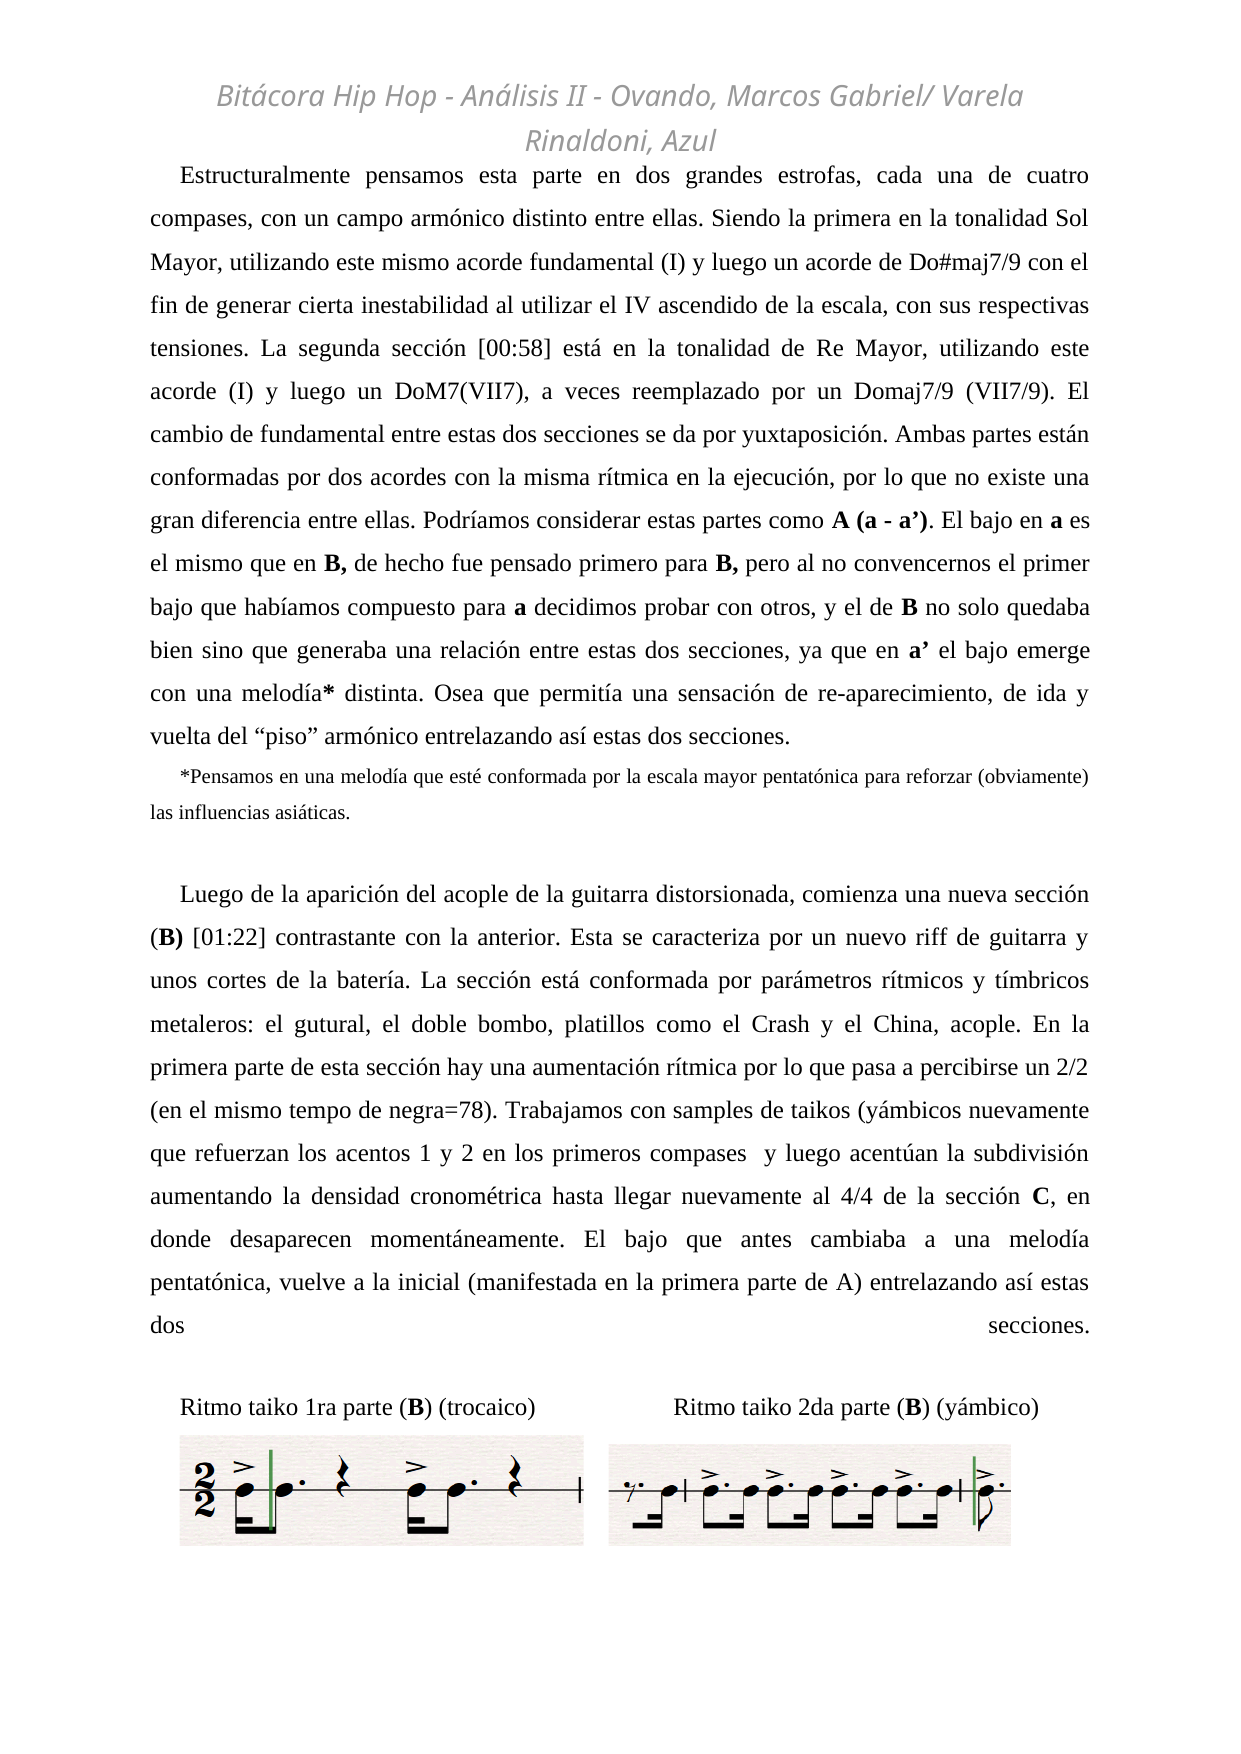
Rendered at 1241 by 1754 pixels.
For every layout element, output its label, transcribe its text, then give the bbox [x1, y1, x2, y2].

text Ritmo taiko 1ra parte (B) (trocaico) Ritmo taiko 2da parte (B) (yámbico) [150, 1392, 1090, 1421]
text *Pensamos en una melodía que esté conformada por la escala mayor pentatónica para reforzar (obviamente) las influencias asiáticas. [150, 764, 1090, 824]
text Estructuralmente pensamos esta parte en dos grandes estrofas, cada una de cuatro compases, con un campo armónico distinto entre ellas. Siendo la primera en la tonalidad Sol Mayor, utilizando este mismo acorde fundamental (I) y luego un acorde de Do#maj7/9 con el fin de generar cierta inestabilidad al utilizar el IV ascendido de la escala, con sus respectivas tensiones. La segunda sección [00:58] está en la tonalidad de Re Mayor, utilizando este acorde (I) y luego un DoM7(VII7), a veces reemplazado por un Domaj7/9 (VII7/9). El cambio de fundamental entre estas dos secciones se da por yuxtaposición. Ambas partes están conformadas por dos acordes con la misma rítmica en la ejecución, por lo que no existe una gran diferencia entre ellas. Podríamos considerar estas partes como A (a - a’). El bajo en a es el mismo que en B, de hecho fue pensado primero para B, pero al no convencernos el primer bajo que habíamos compuesto para a decidimos probar con otros, y el de B no solo quedaba bien sino que generaba una relación entre estas dos secciones, ya que en a’ el bajo emerge con una melodía* distinta. Osea que permitía una sensación de re-aparecimiento, de ida y vuelta del “piso” armónico entrelazando así estas dos secciones. [150, 160, 1090, 750]
text Luego de la aparición del acople de la guitarra distorsionada, comienza una nueva sección (B) [01:22] contrastante con la anterior. Esta se caracteriza por un nuevo riff de guitarra y unos cortes de la batería. La sección está conformada por parámetros rítmicos y tímbricos metaleros: el gutural, el doble bombo, platillos como el Crash y el China, acople. En la primera parte de esta sección hay una aumentación rítmica por lo que pasa a percibirse un 2/2 (en el mismo tempo de negra=78). Trabajamos con samples de taikos (yámbicos nuevamente que refuerzan los acentos 1 y 2 en los primeros compases y luego acentúan la subdivisión aumentando la densidad cronométrica hasta llegar nuevamente al 4/4 de la sección C, en donde desaparecen momentáneamente. El bajo que antes cambiaba a una melodía pentatónica, vuelve a la inicial (manifestada en la primera parte de A) entrelazando así estas dos secciones. [150, 879, 1090, 1379]
picture [179, 1435, 584, 1546]
picture [608, 1444, 1011, 1546]
